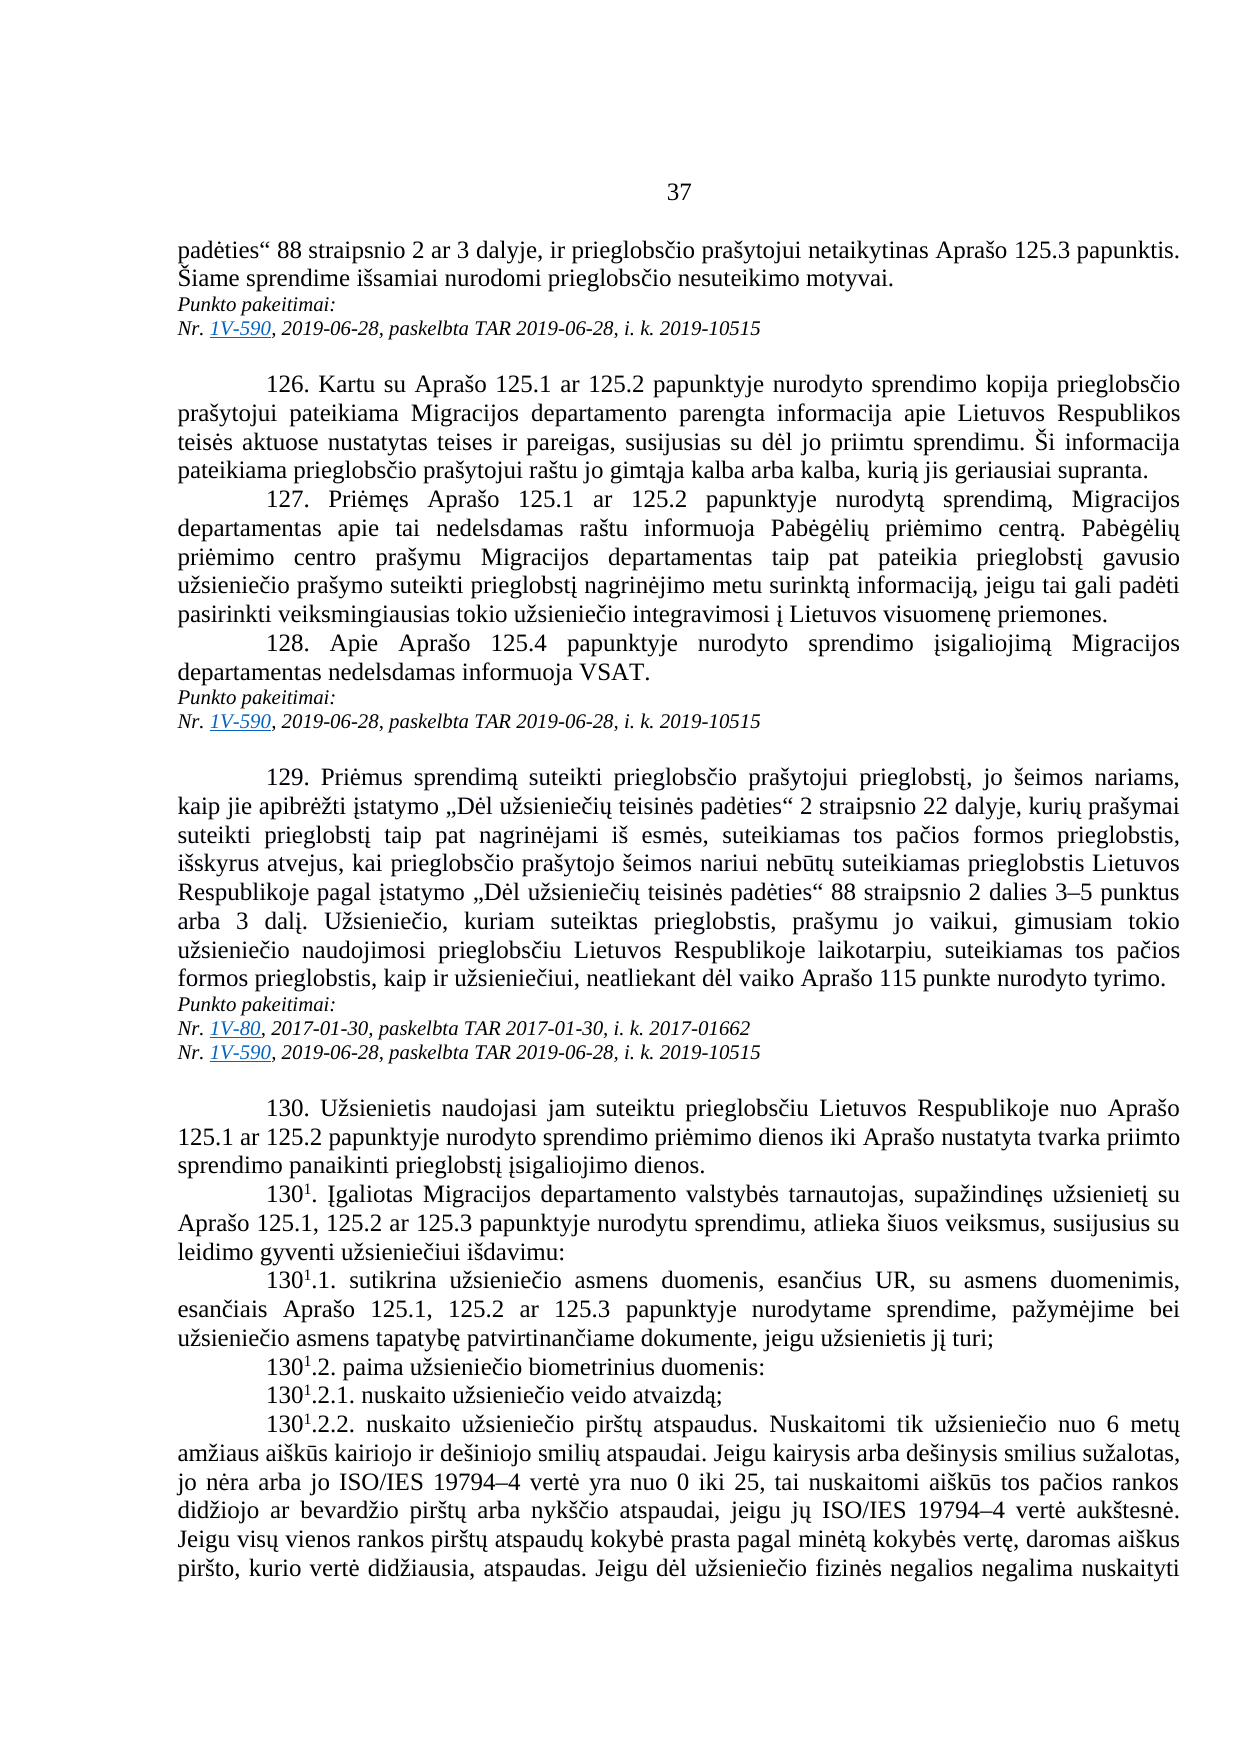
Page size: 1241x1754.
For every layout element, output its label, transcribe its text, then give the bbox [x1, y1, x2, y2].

text Nr. 1V-590, 2019-06-28, paskelbta TAR 2019-06-28, i. k. 2019-10515 [177, 709, 1181, 733]
text 130. Užsienietis naudojasi jam suteiktu prieglobsčiu Lietuvos Respublikoje nuo Aprašo 125.1 ar 125.2 papunktyje nurodyto sprendimo priėmimo dienos iki Aprašo nustatyta tvarka priimto sprendimo panaikinti prieglobstį įsigaliojimo dienos. [177, 1093, 1181, 1179]
text padėties“ 88 straipsnio 2 ar 3 dalyje, ir prieglobsčio prašytojui netaikytinas Aprašo 125.3 papunktis. Šiame sprendime išsamiai nurodomi prieglobsčio nesuteikimo motyvai. [177, 235, 1181, 292]
text Punkto pakeitimai: [177, 292, 1181, 316]
text 127. Priėmęs Aprašo 125.1 ar 125.2 papunktyje nurodytą sprendimą, Migracijos departamentas apie tai nedelsdamas raštu informuoja Pabėgėlių priėmimo centrą. Pabėgėlių priėmimo centro prašymu Migracijos departamentas taip pat pateikia prieglobstį gavusio užsieniečio prašymo suteikti prieglobstį nagrinėjimo metu surinktą informaciją, jeigu tai gali padėti pasirinkti veiksmingiausias tokio užsieniečio integravimosi į Lietuvos visuomenę priemones. [177, 484, 1181, 628]
text Punkto pakeitimai: [177, 685, 1181, 709]
text 126. Kartu su Aprašo 125.1 ar 125.2 papunktyje nurodyto sprendimo kopija prieglobsčio prašytojui pateikiama Migracijos departamento parengta informacija apie Lietuvos Respublikos teisės aktuose nustatytas teises ir pareigas, susijusias su dėl jo priimtu sprendimu. Ši informacija pateikiama prieglobsčio prašytojui raštu jo gimtąja kalba arba kalba, kurią jis geriausiai supranta. [177, 369, 1181, 484]
text Nr. 1V-590, 2019-06-28, paskelbta TAR 2019-06-28, i. k. 2019-10515 [177, 316, 1181, 340]
text 1301.2. paima užsieniečio biometrinius duomenis: [177, 1352, 1181, 1381]
text 1301.1. sutikrina užsieniečio asmens duomenis, esančius UR, su asmens duomenimis, esančiais Aprašo 125.1, 125.2 ar 125.3 papunktyje nurodytame sprendime, pažymėjime bei užsieniečio asmens tapatybę patvirtinančiame dokumente, jeigu užsienietis jį turi; [177, 1266, 1181, 1352]
text 1301. Įgaliotas Migracijos departamento valstybės tarnautojas, supažindinęs užsienietį su Aprašo 125.1, 125.2 ar 125.3 papunktyje nurodytu sprendimu, atlieka šiuos veiksmus, susijusius su leidimo gyventi užsieniečiui išdavimu: [177, 1179, 1181, 1266]
text Punkto pakeitimai: [177, 992, 1181, 1016]
text 128. Apie Aprašo 125.4 papunktyje nurodyto sprendimo įsigaliojimą Migracijos departamentas nedelsdamas informuoja VSAT. [177, 628, 1181, 685]
text 1301.2.1. nuskaito užsieniečio veido atvaizdą; [177, 1381, 1181, 1409]
text 129. Priėmus sprendimą suteikti prieglobsčio prašytojui prieglobstį, jo šeimos nariams, kaip jie apibrėžti įstatymo „Dėl užsieniečių teisinės padėties“ 2 straipsnio 22 dalyje, kurių prašymai suteikti prieglobstį taip pat nagrinėjami iš esmės, suteikiamas tos pačios formos prieglobstis, išskyrus atvejus, kai prieglobsčio prašytojo šeimos nariui nebūtų suteikiamas prieglobstis Lietuvos Respublikoje pagal įstatymo „Dėl užsieniečių teisinės padėties“ 88 straipsnio 2 dalies 3–5 punktus arba 3 dalį. Užsieniečio, kuriam suteiktas prieglobstis, prašymu jo vaikui, gimusiam tokio užsieniečio naudojimosi prieglobsčiu Lietuvos Respublikoje laikotarpiu, suteikiamas tos pačios formos prieglobstis, kaip ir užsieniečiui, neatliekant dėl vaiko Aprašo 115 punkte nurodyto tyrimo. [177, 762, 1181, 992]
text 1301.2.2. nuskaito užsieniečio pirštų atspaudus. Nuskaitomi tik užsieniečio nuo 6 metų amžiaus aiškūs kairiojo ir dešiniojo smilių atspaudai. Jeigu kairysis arba dešinysis smilius sužalotas, jo nėra arba jo ISO/IES 19794–4 vertė yra nuo 0 iki 25, tai nuskaitomi aiškūs tos pačios rankos didžiojo ar bevardžio pirštų arba nykščio atspaudai, jeigu jų ISO/IES 19794–4 vertė aukštesnė. Jeigu visų vienos rankos pirštų atspaudų kokybė prasta pagal minėtą kokybės vertę, daromas aiškus piršto, kurio vertė didžiausia, atspaudas. Jeigu dėl užsieniečio fizinės negalios negalima nuskaityti [177, 1409, 1181, 1582]
text Nr. 1V-80, 2017-01-30, paskelbta TAR 2017-01-30, i. k. 2017-01662 [177, 1016, 1181, 1040]
text Nr. 1V-590, 2019-06-28, paskelbta TAR 2019-06-28, i. k. 2019-10515 [177, 1040, 1181, 1064]
